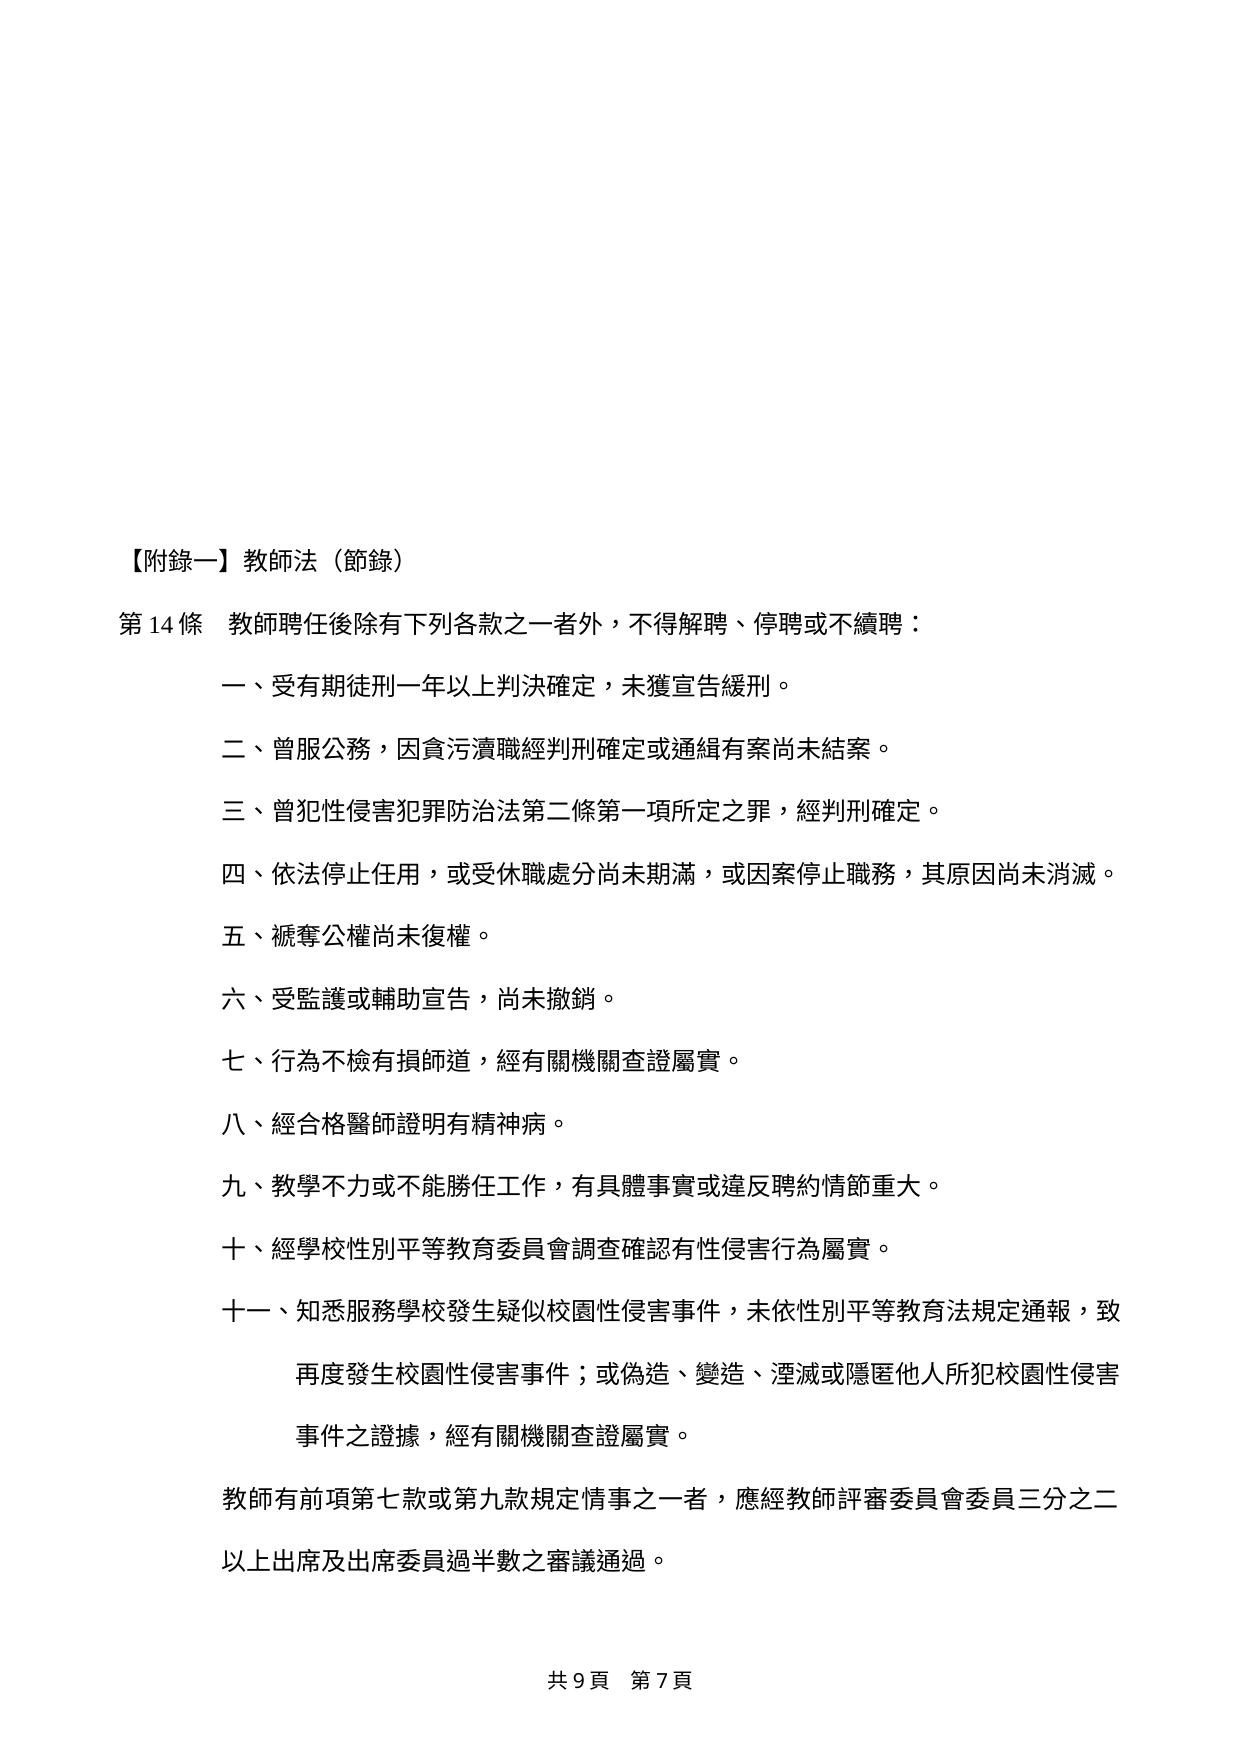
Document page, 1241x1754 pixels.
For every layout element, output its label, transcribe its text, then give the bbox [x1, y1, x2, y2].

text 十一、知悉服務學校發生疑似校園性侵害事件，未依性別平等教育法規定通報，致再度發生校園性侵害事件；或偽造、變造、湮滅或隱匿他人所犯校園性侵害事件之證據，經有關機關查證屬實。 [222, 1268, 1122, 1456]
text 四、依法停止任用，或受休職處分尚未期滿，或因案停止職務，其原因尚未消滅。 [118, 831, 1122, 893]
text 【附錄一】教師法（節錄） [118, 518, 1122, 581]
text 六、受監護或輔助宣告，尚未撤銷。 [118, 956, 1122, 1018]
text 教師有前項第七款或第九款規定情事之一者，應經教師評審委員會委員三分之二以上出席及出席委員過半數之審議通過。 [222, 1456, 1122, 1581]
text 七、行為不檢有損師道，經有關機關查證屬實。 [118, 1018, 1122, 1081]
text 十、經學校性別平等教育委員會調查確認有性侵害行為屬實。 [118, 1206, 1122, 1268]
text 二、曾服公務，因貪污瀆職經判刑確定或通緝有案尚未結案。 [118, 706, 1122, 768]
text 第14條 教師聘任後除有下列各款之一者外，不得解聘、停聘或不續聘： [118, 581, 1122, 643]
text 一、受有期徒刑一年以上判決確定，未獲宣告緩刑。 [118, 643, 1122, 706]
text 三、曾犯性侵害犯罪防治法第二條第一項所定之罪，經判刑確定。 [118, 768, 1122, 831]
text 八、經合格醫師證明有精神病。 [118, 1081, 1122, 1143]
text 九、教學不力或不能勝任工作，有具體事實或違反聘約情節重大。 [118, 1143, 1122, 1206]
text 五、褫奪公權尚未復權。 [118, 893, 1122, 956]
